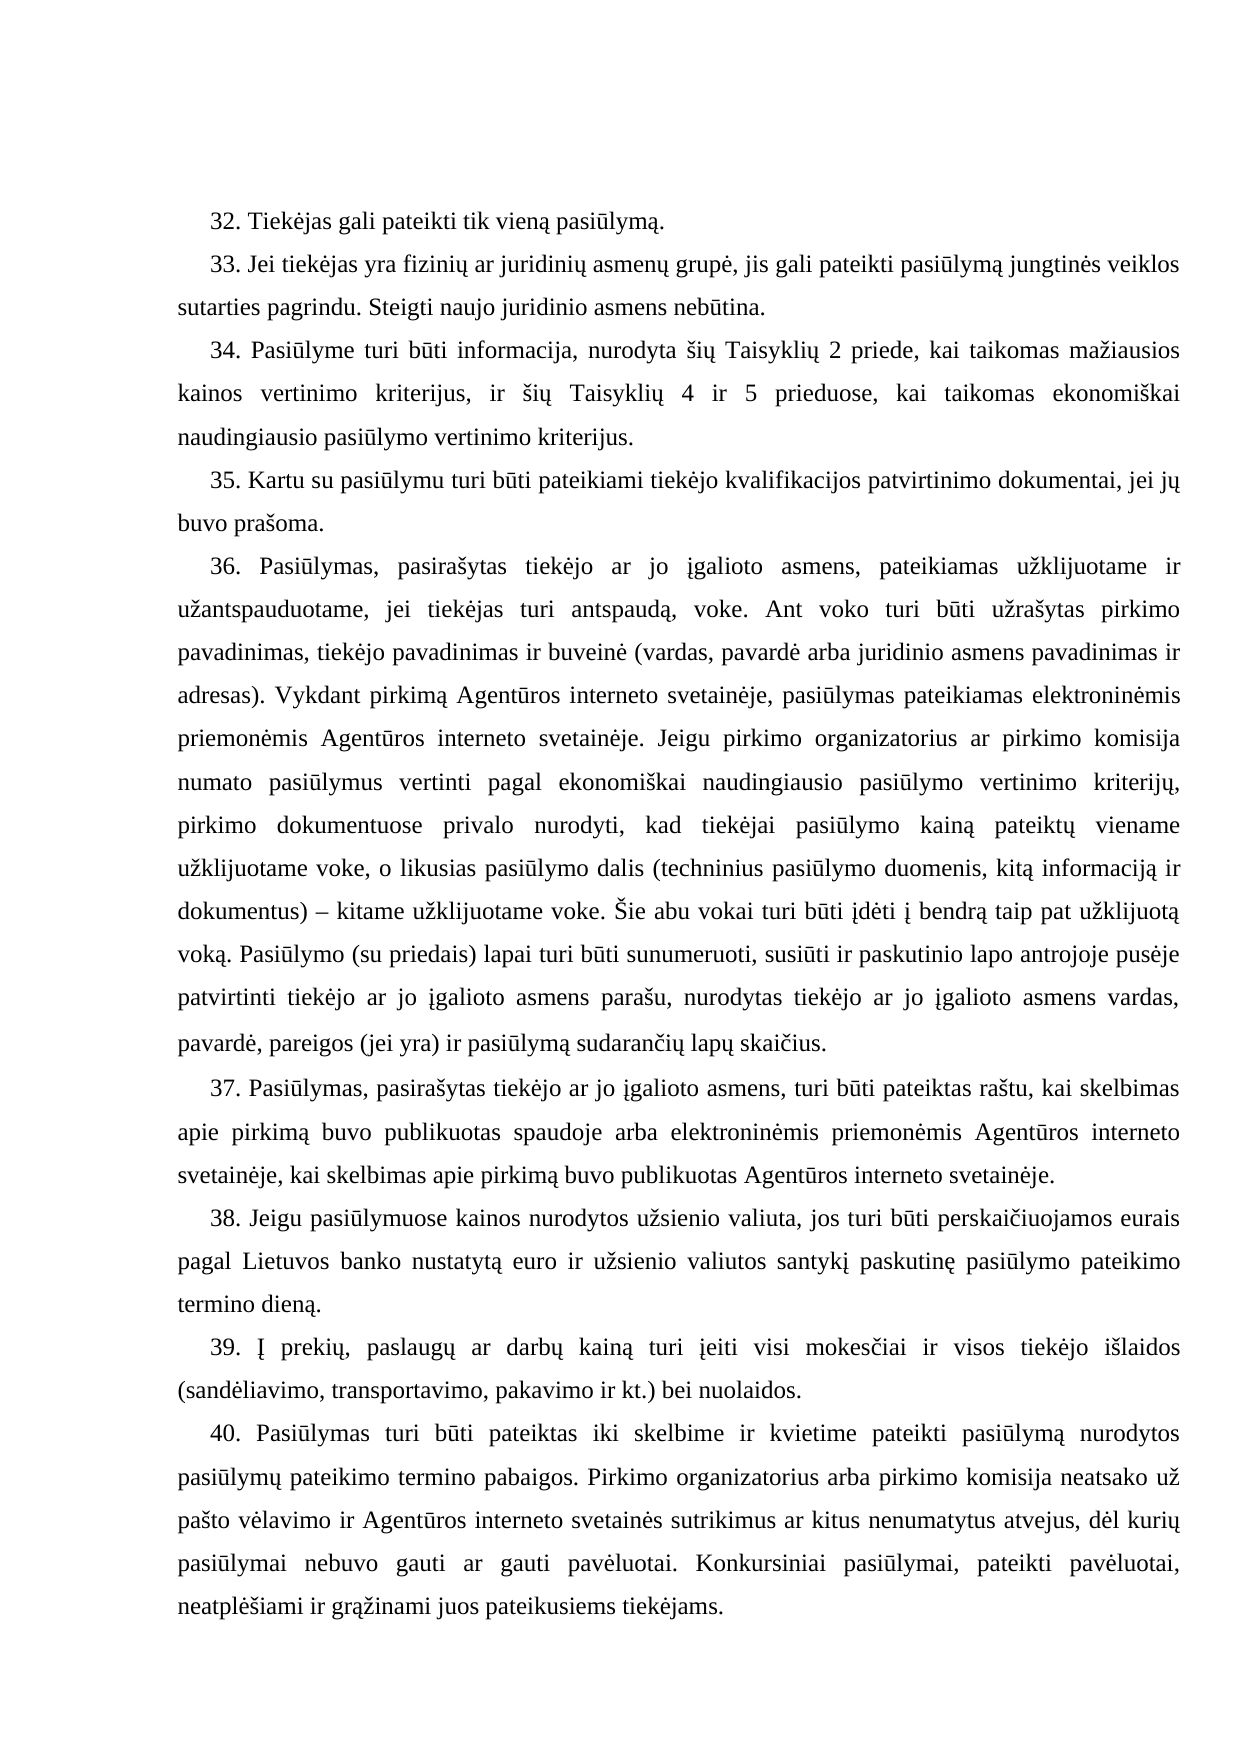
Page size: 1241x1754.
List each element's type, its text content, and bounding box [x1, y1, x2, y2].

text 35. Kartu su pasiūlymu turi būti pateikiami tiekėjo kvalifikacijos patvirtinimo dokumentai, jei jų buvo prašoma. [177, 465, 1181, 537]
text 39. Į prekių, paslaugų ar darbų kainą turi įeiti visi mokesčiai ir visos tiekėjo išlaidos (sandėliavimo, transportavimo, pakavimo ir kt.) bei nuolaidos. [177, 1332, 1181, 1404]
text 33. Jei tiekėjas yra fizinių ar juridinių asmenų grupė, jis gali pateikti pasiūlymą jungtinės veiklos sutarties pagrindu. Steigti naujo juridinio asmens nebūtina. [177, 249, 1181, 321]
text 38. Jeigu pasiūlymuose kainos nurodytos užsienio valiuta, jos turi būti perskaičiuojamos eurais pagal Lietuvos banko nustatytą euro ir užsienio valiutos santykį paskutinę pasiūlymo pateikimo termino dieną. [177, 1203, 1181, 1318]
text 40. Pasiūlymas turi būti pateiktas iki skelbime ir kvietime pateikti pasiūlymą nurodytos pasiūlymų pateikimo termino pabaigos. Pirkimo organizatorius arba pirkimo komisija neatsako už pašto vėlavimo ir Agentūros interneto svetainės sutrikimus ar kitus nenumatytus atvejus, dėl kurių pasiūlymai nebuvo gauti ar gauti pavėluotai. Konkursiniai pasiūlymai, pateikti pavėluotai, neatplėšiami ir grąžinami juos pateikusiems tiekėjams. [177, 1418, 1181, 1620]
text 37. Pasiūlymas, pasirašytas tiekėjo ar jo įgalioto asmens, turi būti pateiktas raštu, kai skelbimas apie pirkimą buvo publikuotas spaudoje arba elektroninėmis priemonėmis Agentūros interneto svetainėje, kai skelbimas apie pirkimą buvo publikuotas Agentūros interneto svetainėje. [177, 1073, 1181, 1188]
text 34. Pasiūlyme turi būti informacija, nurodyta šių Taisyklių 2 priede, kai taikomas mažiausios kainos vertinimo kriterijus, ir šių Taisyklių 4 ir 5 prieduose, kai taikomas ekonomiškai naudingiausio pasiūlymo vertinimo kriterijus. [177, 335, 1181, 450]
text 32. Tiekėjas gali pateikti tik vieną pasiūlymą. [177, 206, 1181, 235]
text 36. Pasiūlymas, pasirašytas tiekėjo ar jo įgalioto asmens, pateikiamas užklijuotame ir užantspauduotame, jei tiekėjas turi antspaudą, voke. Ant voko turi būti užrašytas pirkimo pavadinimas, tiekėjo pavadinimas ir buveinė (vardas, pavardė arba juridinio asmens pavadinimas ir adresas). Vykdant pirkimą Agentūros interneto svetainėje, pasiūlymas pateikiamas elektroninėmis priemonėmis Agentūros interneto svetainėje. Jeigu pirkimo organizatorius ar pirkimo komisija numato pasiūlymus vertinti pagal ekonomiškai naudingiausio pasiūlymo vertinimo kriterijų, pirkimo dokumentuose privalo nurodyti, kad tiekėjai pasiūlymo kainą pateiktų viename užklijuotame voke, o likusias pasiūlymo dalis (techninius pasiūlymo duomenis, kitą informaciją ir dokumentus) – kitame užklijuotame voke. Šie abu vokai turi būti įdėti į bendrą taip pat užklijuotą voką. Pasiūlymo (su priedais) lapai turi būti sunumeruoti, susiūti ir paskutinio lapo antrojoje pusėje patvirtinti tiekėjo ar jo įgalioto asmens parašu, nurodytas tiekėjo ar jo įgalioto asmens vardas, pavardė, pareigos (jei yra) ir pasiūlymą sudarančių lapų skaičius. [177, 551, 1181, 1058]
